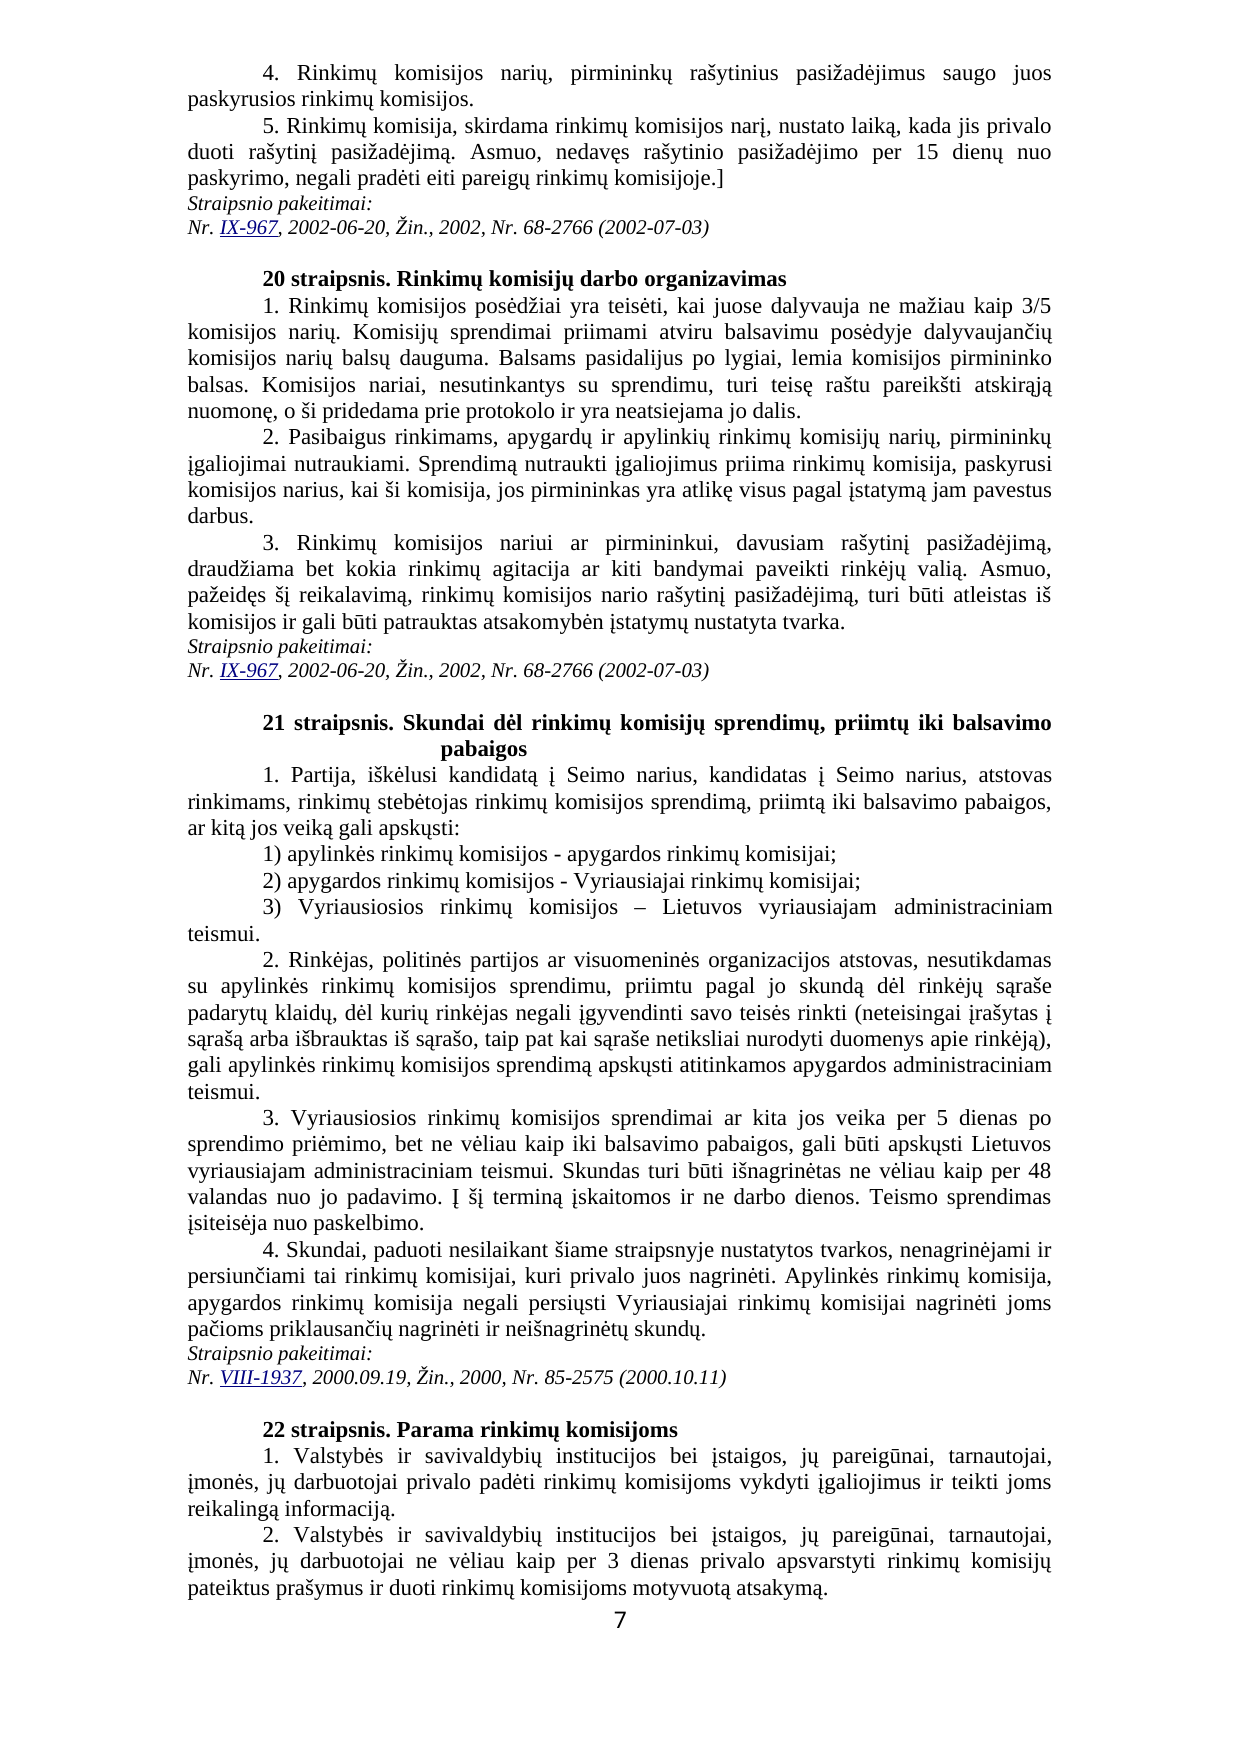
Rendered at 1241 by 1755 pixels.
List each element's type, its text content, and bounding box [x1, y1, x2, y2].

text Nr. IX-967, 2002-06-20, Žin., 2002, Nr. 68-2766 (2002-07-03) [187, 215, 1053, 239]
text Straipsnio pakeitimai: [187, 191, 1053, 215]
text 3) Vyriausiosios rinkimų komisijos – Lietuvos vyriausiajam administraciniam teismui. [187, 893, 1053, 946]
text 2) apygardos rinkimų komisijos - Vyriausiajai rinkimų komisijai; [187, 867, 1053, 893]
text 3. Vyriausiosios rinkimų komisijos sprendimai ar kita jos veika per 5 dienas po sprendimo priėmimo, bet ne vėliau kaip iki balsavimo pabaigos, gali būti apskųsti Lietuvos vyriausiajam administraciniam teismui. Skundas turi būti išnagrinėtas ne vėliau kaip per 48 valandas nuo jo padavimo. Į šį terminą įskaitomos ir ne darbo dienos. Teismo sprendimas įsiteisėja nuo paskelbimo. [187, 1104, 1053, 1236]
text Nr. VIII-1937, 2000.09.19, Žin., 2000, Nr. 85-2575 (2000.10.11) [187, 1365, 1053, 1389]
text 4. Skundai, paduoti nesilaikant šiame straipsnyje nustatytos tvarkos, nenagrinėjami ir persiunčiami tai rinkimų komisijai, kuri privalo juos nagrinėti. Apylinkės rinkimų komisija, apygardos rinkimų komisija negali persiųsti Vyriausiajai rinkimų komisijai nagrinėti joms pačioms priklausančių nagrinėti ir neišnagrinėtų skundų. [187, 1236, 1053, 1341]
text 2. Valstybės ir savivaldybių institucijos bei įstaigos, jų pareigūnai, tarnautojai, įmonės, jų darbuotojai ne vėliau kaip per 3 dienas privalo apsvarstyti rinkimų komisijų pateiktus prašymus ir duoti rinkimų komisijoms motyvuotą atsakymą. [187, 1521, 1053, 1600]
text 5. Rinkimų komisija, skirdama rinkimų komisijos narį, nustato laiką, kada jis privalo duoti rašytinį pasižadėjimą. Asmuo, nedavęs rašytinio pasižadėjimo per 15 dienų nuo paskyrimo, negali pradėti eiti pareigų rinkimų komisijoje.] [187, 112, 1053, 191]
text 1. Rinkimų komisijos posėdžiai yra teisėti, kai juose dalyvauja ne mažiau kaip 3/5 komisijos narių. Komisijų sprendimai priimami atviru balsavimu posėdyje dalyvaujančių komisijos narių balsų dauguma. Balsams pasidalijus po lygiai, lemia komisijos pirmininko balsas. Komisijos nariai, nesutinkantys su sprendimu, turi teisę raštu pareikšti atskirąją nuomonę, o ši pridedama prie protokolo ir yra neatsiejama jo dalis. [187, 292, 1053, 423]
text 4. Rinkimų komisijos narių, pirmininkų rašytinius pasižadėjimus saugo juos paskyrusios rinkimų komisijos. [187, 59, 1053, 112]
text 1) apylinkės rinkimų komisijos - apygardos rinkimų komisijai; [187, 841, 1053, 867]
subtitle 22 straipsnis. Parama rinkimų komisijoms [187, 1416, 1053, 1442]
text 3. Rinkimų komisijos nariui ar pirmininkui, davusiam rašytinį pasižadėjimą, draudžiama bet kokia rinkimų agitacija ar kiti bandymai paveikti rinkėjų valią. Asmuo, pažeidęs šį reikalavimą, rinkimų komisijos nario rašytinį pasižadėjimą, turi būti atleistas iš komisijos ir gali būti patrauktas atsakomybėn įstatymų nustatyta tvarka. [187, 529, 1053, 634]
subtitle 21 straipsnis. Skundai dėl rinkimų komisijų sprendimų, priimtų iki balsavimo pabaigos [262, 709, 1053, 761]
subtitle 20 straipsnis. Rinkimų komisijų darbo organizavimas [187, 265, 1053, 292]
text 1. Partija, iškėlusi kandidatą į Seimo narius, kandidatas į Seimo narius, atstovas rinkimams, rinkimų stebėtojas rinkimų komisijos sprendimą, priimtą iki balsavimo pabaigos, ar kitą jos veiką gali apskųsti: [187, 761, 1053, 841]
text Nr. IX-967, 2002-06-20, Žin., 2002, Nr. 68-2766 (2002-07-03) [187, 658, 1053, 682]
text 2. Pasibaigus rinkimams, apygardų ir apylinkių rinkimų komisijų narių, pirmininkų įgaliojimai nutraukiami. Sprendimą nutraukti įgaliojimus priima rinkimų komisija, paskyrusi komisijos narius, kai ši komisija, jos pirmininkas yra atlikę visus pagal įstatymą jam pavestus darbus. [187, 423, 1053, 529]
text Straipsnio pakeitimai: [187, 1341, 1053, 1365]
text 2. Rinkėjas, politinės partijos ar visuomeninės organizacijos atstovas, nesutikdamas su apylinkės rinkimų komisijos sprendimu, priimtu pagal jo skundą dėl rinkėjų sąraše padarytų klaidų, dėl kurių rinkėjas negali įgyvendinti savo teisės rinkti (neteisingai įrašytas į sąrašą arba išbrauktas iš sąrašo, taip pat kai sąraše netiksliai nurodyti duomenys apie rinkėją), gali apylinkės rinkimų komisijos sprendimą apskųsti atitinkamos apygardos administraciniam teismui. [187, 946, 1053, 1104]
text Straipsnio pakeitimai: [187, 634, 1053, 658]
text 1. Valstybės ir savivaldybių institucijos bei įstaigos, jų pareigūnai, tarnautojai, įmonės, jų darbuotojai privalo padėti rinkimų komisijoms vykdyti įgaliojimus ir teikti joms reikalingą informaciją. [187, 1442, 1053, 1521]
